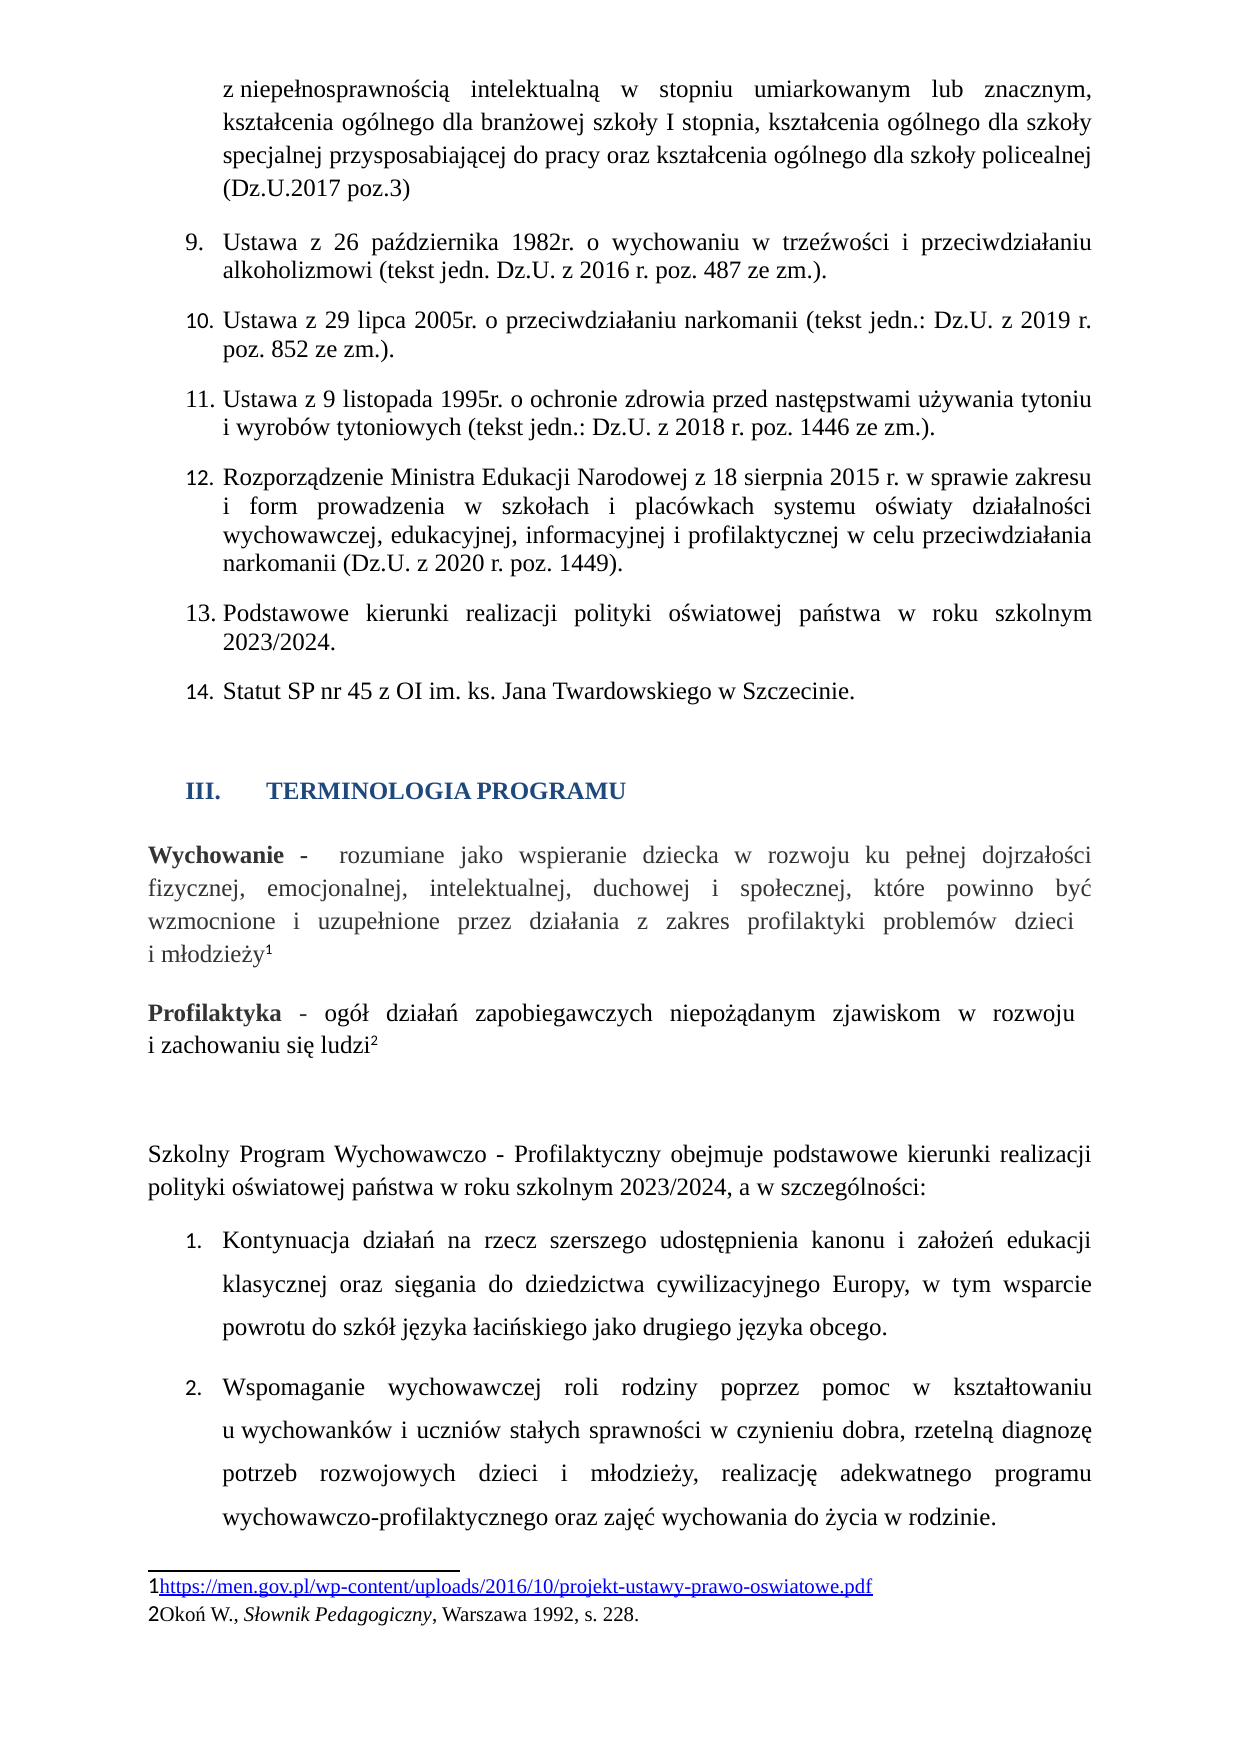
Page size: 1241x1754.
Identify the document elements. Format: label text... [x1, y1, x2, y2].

list Statut SP nr 45 z OI im. ks. Jana Twardowskiego w Szczecinie. [185, 676, 1093, 706]
list Ustawa z 9 listopada 1995r. o ochronie zdrowia przed następstwami używania tytoniu i wyrobów tytoniowych (tekst jedn.: Dz.U. z 2018 r. poz. 1446 ze zm.). [185, 384, 1093, 441]
list Ustawa z 26 października 1982r. o wychowaniu w trzeźwości i przeciwdziałaniu alkoholizmowi (tekst jedn. Dz.U. z 2016 r. poz. 487 ze zm.). [185, 227, 1093, 284]
list Wspomaganie wychowawczej roli rodziny poprzez pomoc w kształtowaniu u wychowanków i uczniów stałych sprawności w czynieniu dobra, rzetelną diagnozę potrzeb rozwojowych dzieci i młodzieży, realizację adekwatnego programu wychowawczo-profilaktycznego oraz zajęć wychowania do życia w rodzinie. [185, 1372, 1093, 1530]
list z niepełnosprawnością intelektualną w stopniu umiarkowanym lub znacznym, kształcenia ogólnego dla branżowej szkoły I stopnia, kształcenia ogólnego dla szkoły specjalnej przysposabiającej do pracy oraz kształcenia ogólnego dla szkoły policealnej (Dz.U.2017 poz.3) [185, 74, 1093, 202]
text Szkolny Program Wychowawczo - Profilaktyczny obejmuje podstawowe kierunki realizacji polityki oświatowej państwa w roku szkolnym 2023/2024, a w szczególności: [148, 1139, 1093, 1200]
list Rozporządzenie Ministra Edukacji Narodowej z 18 sierpnia 2015 r. w sprawie zakresu i form prowadzenia w szkołach i placówkach systemu oświaty działalności wychowawczej, edukacyjnej, informacyjnej i profilaktycznej w celu przeciwdziałania narkomanii (Dz.U. z 2020 r. poz. 1449). [185, 462, 1093, 577]
list Podstawowe kierunki realizacji polityki oświatowej państwa w roku szkolnym 2023/2024. [185, 598, 1093, 656]
text Okoń W., Słownik Pedagogiczny, Warszawa 1992, s. 228. [148, 1599, 1093, 1627]
text Profilaktyka - ogół działań zapobiegawczych niepożądanym zjawiskom w rozwoju i zachowaniu się ludzi [148, 998, 1093, 1060]
list Kontynuacja działań na rzecz szerszego udostępnienia kanonu i założeń edukacji klasycznej oraz sięgania do dziedzictwa cywilizacyjnego Europy, w tym wsparcie powrotu do szkół języka łacińskiego jako drugiego języka obcego. [185, 1226, 1093, 1341]
list Ustawa z 29 lipca 2005r. o przeciwdziałaniu narkomanii (tekst jedn.: Dz.U. z 2019 r. poz. 852 ze zm.). [185, 305, 1093, 363]
text https://men.gov.pl/wp-content/uploads/2016/10/projekt-ustawy-prawo-oswiatowe.pdf [148, 1571, 1093, 1599]
list TERMINOLOGIA PROGRAMU [185, 776, 1093, 805]
text Wychowanie - rozumiane jako wspieranie dziecka w rozwoju ku pełnej dojrzałości fizycznej, emocjonalnej, intelektualnej, duchowej i społecznej, które powinno być wzmocnione i uzupełnione przez działania z zakres profilaktyki problemów dzieci i młodzieży [148, 840, 1093, 968]
